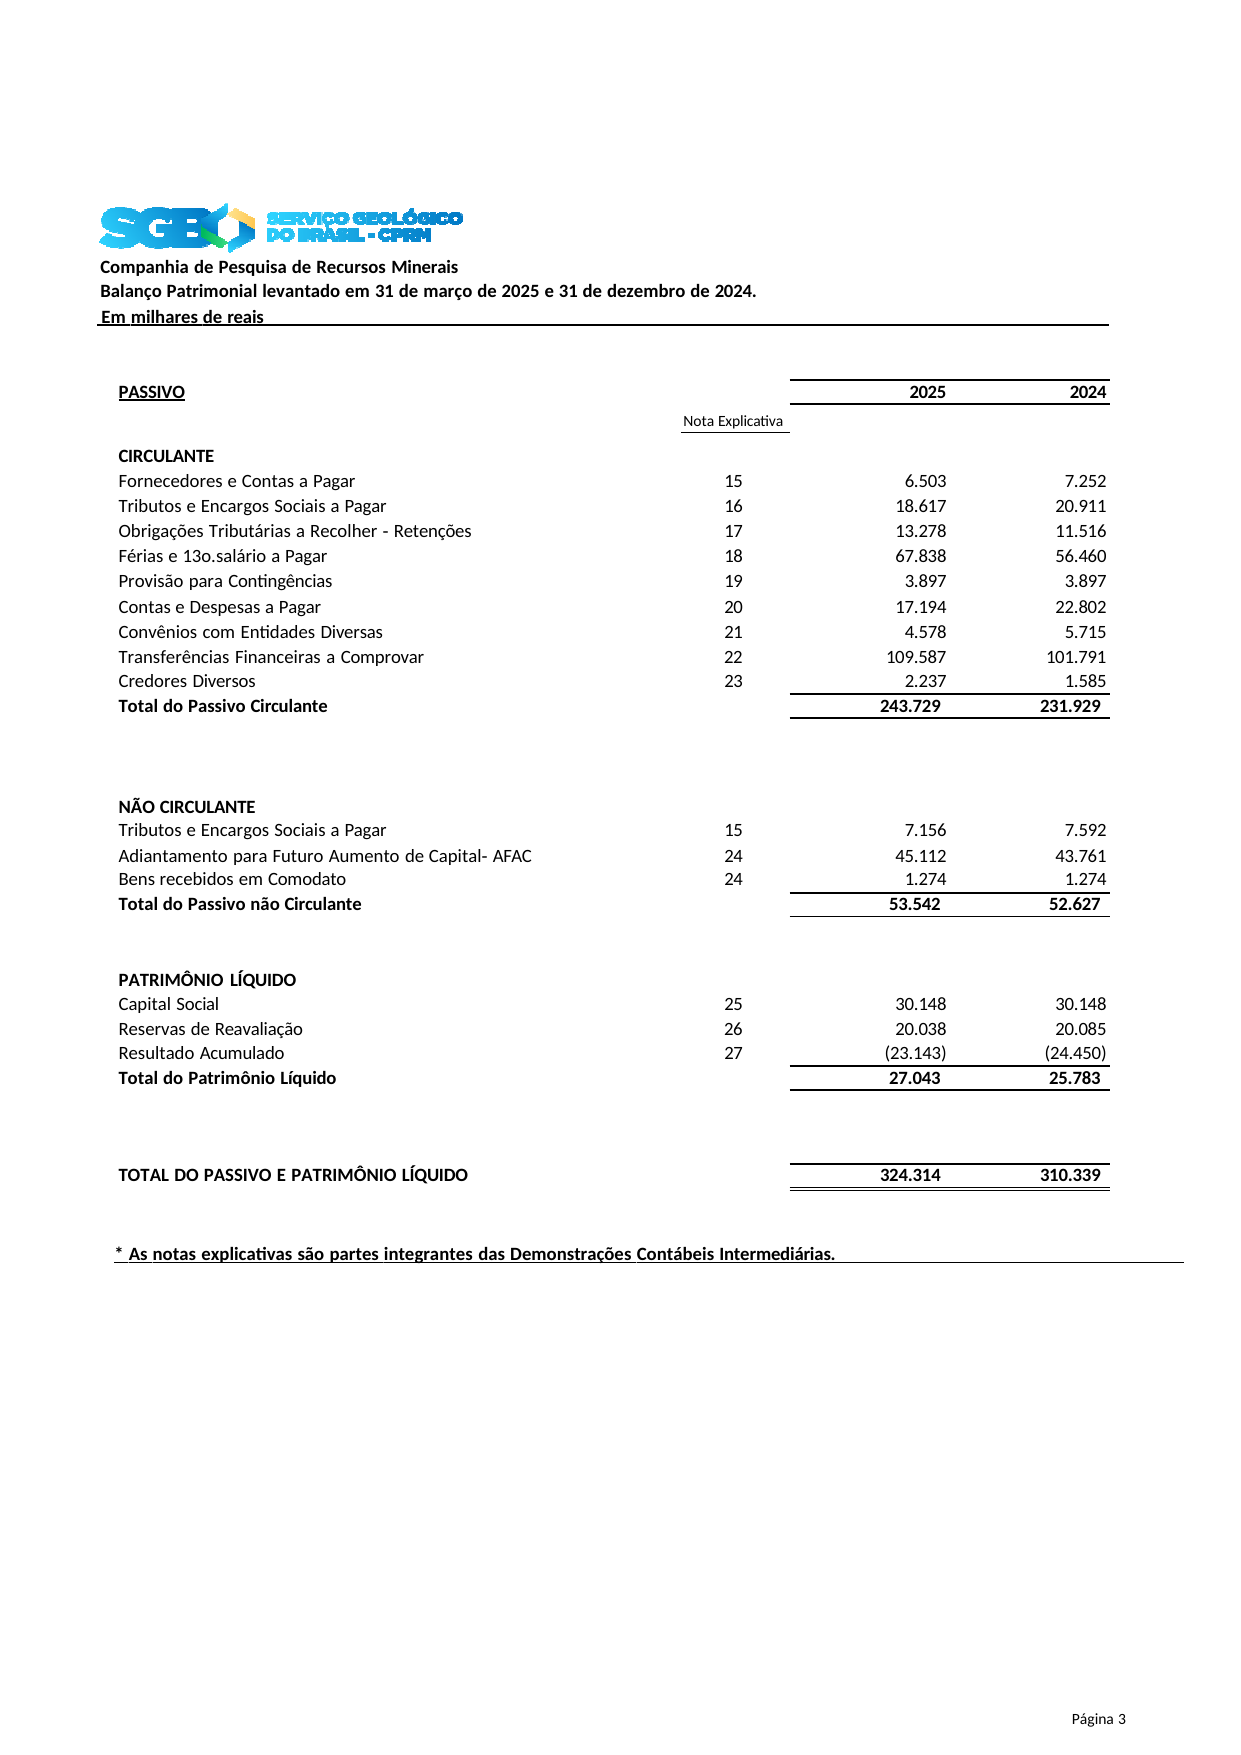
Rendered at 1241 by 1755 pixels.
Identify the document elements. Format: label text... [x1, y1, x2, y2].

table_cell (23.143) [790, 1043, 991, 1065]
table_cell TOTAL DO PASSIVO E PATRIMÔNIO LÍQUIDO [113, 1163, 681, 1187]
table_cell 13.278 [790, 520, 991, 545]
table_header PASSIVO [113, 379, 681, 403]
table_cell Total do Passivo não Circulante [113, 892, 681, 916]
table_cell [681, 1089, 789, 1163]
table_cell 22.802 [991, 595, 1110, 620]
table_cell 1.585 [991, 671, 1110, 693]
table_cell Capital Social [113, 993, 681, 1018]
table_cell 20.085 [991, 1018, 1110, 1043]
table_cell 5.715 [991, 620, 1110, 646]
table_cell 7.156 [790, 819, 991, 844]
table_cell CIRCULANTE [113, 432, 681, 469]
table_cell 310.339 [991, 1165, 1110, 1187]
table_cell [681, 1065, 789, 1089]
table_cell 101.791 [991, 646, 1110, 671]
table_cell [790, 432, 991, 469]
table_cell 30.148 [991, 993, 1110, 1018]
text Em milhares de reais [97, 305, 1241, 328]
table_cell Total do Patrimônio Líquido [113, 1065, 681, 1089]
table_cell Bens recebidos em Comodato [113, 869, 681, 892]
table_cell 15 [681, 469, 789, 494]
table_cell Credores Diversos [113, 671, 681, 693]
table_cell Tributos e Encargos Sociais a Pagar [113, 819, 681, 844]
table_cell 7.592 [991, 819, 1110, 844]
table_cell Férias e 13o.salário a Pagar [113, 545, 681, 570]
table_cell 22 [681, 646, 789, 671]
table_header [681, 379, 789, 403]
table_cell [681, 717, 789, 819]
table_cell 18.617 [790, 494, 991, 519]
table_cell [790, 719, 991, 819]
table_cell 231.929 [991, 695, 1110, 717]
table_cell Convênios com Entidades Diversas [113, 620, 681, 646]
table_cell [991, 917, 1110, 992]
table_cell [991, 432, 1110, 469]
table_cell [681, 433, 789, 469]
table_cell PATRIMÔNIO LÍQUIDO [113, 916, 681, 992]
table_cell 17.194 [790, 595, 991, 620]
table_cell 25 [681, 993, 789, 1018]
table_cell [991, 1091, 1110, 1163]
table_cell 324.314 [790, 1165, 991, 1187]
table_cell 20.038 [790, 1018, 991, 1043]
table_header 2024 [991, 381, 1110, 403]
table_cell Provisão para Contingências [113, 570, 681, 595]
table_cell [113, 1089, 681, 1163]
table_header 2025 [790, 381, 991, 403]
table_cell (24.450) [991, 1043, 1110, 1065]
table_cell 7.252 [991, 469, 1110, 494]
table_cell 24 [681, 869, 789, 892]
table_cell [991, 405, 1110, 432]
table_cell [790, 1091, 991, 1163]
table_cell [681, 693, 789, 717]
table_cell 53.542 [790, 894, 991, 916]
table_cell Obrigações Tributárias a Recolher ‐ Retenções [113, 520, 681, 545]
table_cell 3.897 [991, 570, 1110, 595]
table_cell [113, 403, 681, 432]
table_cell 3.897 [790, 570, 991, 595]
table_cell 20 [681, 595, 789, 620]
table_cell 1.274 [790, 869, 991, 892]
text * As notas explicativas são partes integrantes das Demonstrações Contábeis Intermediárias. [114, 1242, 1241, 1265]
table_cell 15 [681, 819, 789, 844]
table_cell 2.237 [790, 671, 991, 693]
table_cell [991, 719, 1110, 819]
table_cell 67.838 [790, 545, 991, 570]
table_cell 16 [681, 494, 789, 519]
table_cell 109.587 [790, 646, 991, 671]
table_cell 27.043 [790, 1067, 991, 1089]
table_cell [790, 917, 991, 992]
table_cell 27 [681, 1043, 789, 1065]
table_cell 243.729 [790, 695, 991, 717]
table_cell 52.627 [991, 894, 1110, 916]
table_cell [681, 1163, 789, 1187]
table_cell NÃO CIRCULANTE [113, 717, 681, 819]
table_cell 1.274 [991, 869, 1110, 892]
table_cell Contas e Despesas a Pagar [113, 595, 681, 620]
table_cell Resultado Acumulado [113, 1043, 681, 1065]
table_cell 23 [681, 671, 789, 693]
table_cell [681, 916, 789, 992]
table_cell 19 [681, 570, 789, 595]
table_cell 43.761 [991, 844, 1110, 869]
table_cell 4.578 [790, 620, 991, 646]
table_cell [790, 405, 991, 432]
text Balanço Patrimonial levantado em 31 de março de 2025 e 31 de dezembro de 2024. [100, 280, 1241, 303]
table_cell 56.460 [991, 545, 1110, 570]
table_cell Tributos e Encargos Sociais a Pagar [113, 494, 681, 519]
table_cell 11.516 [991, 520, 1110, 545]
table_cell Nota Explicativa [681, 403, 789, 432]
table_cell 45.112 [790, 844, 991, 869]
table_cell 24 [681, 844, 789, 869]
table_cell Total do Passivo Circulante [113, 693, 681, 717]
table_cell 6.503 [790, 469, 991, 494]
table_cell Fornecedores e Contas a Pagar [113, 469, 681, 494]
table_cell Transferências Financeiras a Comprovar [113, 646, 681, 671]
table_cell 25.783 [991, 1067, 1110, 1089]
table_cell 18 [681, 545, 789, 570]
table_cell 17 [681, 520, 789, 545]
table_cell 21 [681, 620, 789, 646]
table_cell Adiantamento para Futuro Aumento de Capital‐ AFAC [113, 844, 681, 869]
table_cell 30.148 [790, 993, 991, 1018]
table_cell 20.911 [991, 494, 1110, 519]
table_cell Reservas de Reavaliação [113, 1018, 681, 1043]
table_cell [681, 892, 789, 916]
table_cell 26 [681, 1018, 789, 1043]
